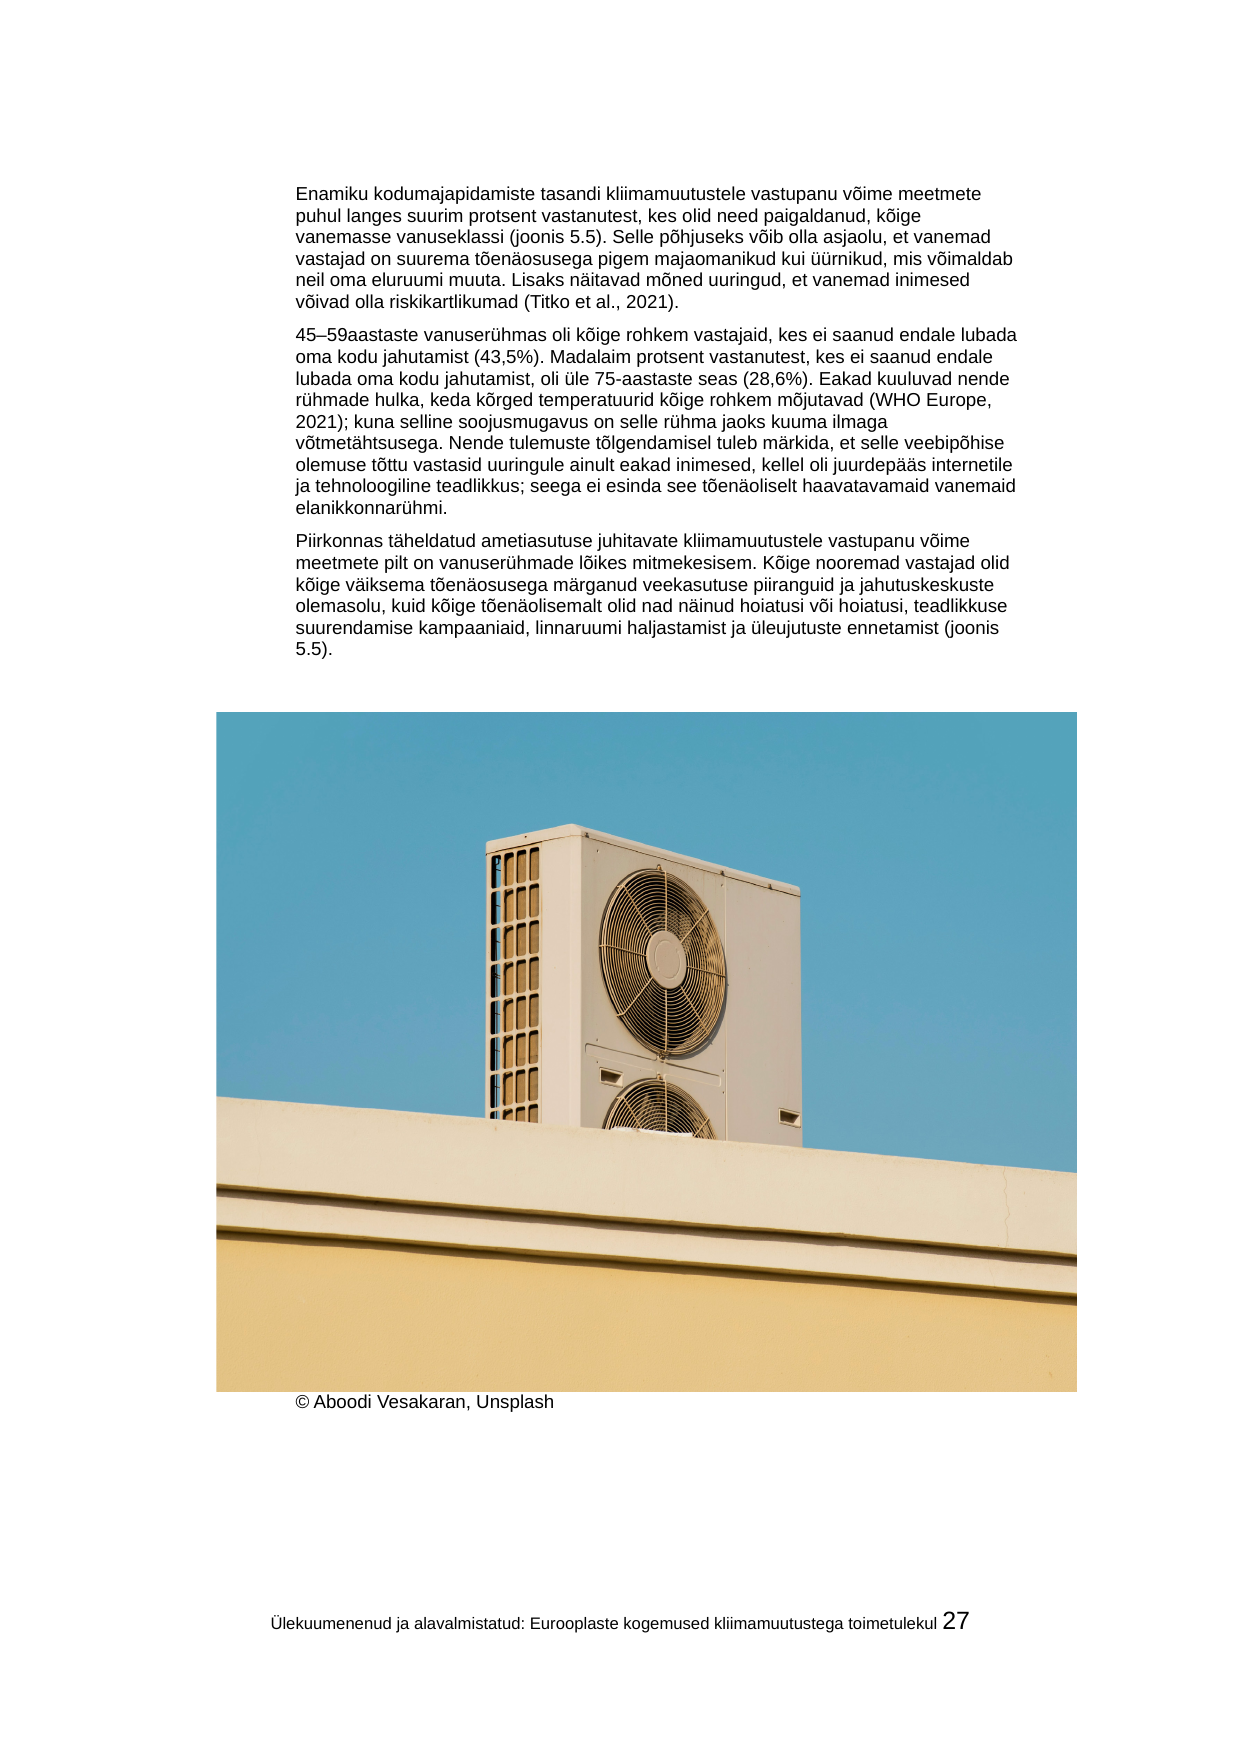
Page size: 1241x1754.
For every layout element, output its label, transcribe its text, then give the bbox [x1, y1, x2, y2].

text Piirkonnas täheldatud ametiasutuse juhitavate kliimamuutustele vastupanu võime meetmete pilt on vanuserühmade lõikes mitmekesisem. Kõige nooremad vastajad olid kõige väiksema tõenäosusega märganud veekasutuse piiranguid ja jahutuskeskuste olemasolu, kuid kõige tõenäolisemalt olid nad näinud hoiatusi või hoiatusi, teadlikkuse suurendamise kampaaniaid, linnaruumi haljastamist ja üleujutuste ennetamist (joonis 5.5). [295, 530, 1022, 659]
text © Aboodi Vesakaran, Unsplash [295, 1392, 1022, 1413]
text 45–59aastaste vanuserühmas oli kõige rohkem vastajaid, kes ei saanud endale lubada oma kodu jahutamist (43,5%). Madalaim protsent vastanutest, kes ei saanud endale lubada oma kodu jahutamist, oli üle 75-aastaste seas (28,6%). Eakad kuuluvad nende rühmade hulka, keda kõrged temperatuurid kõige rohkem mõjutavad (WHO Europe, 2021); kuna selline soojusmugavus on selle rühma jaoks kuuma ilmaga võtmetähtsusega. Nende tulemuste tõlgendamisel tuleb märkida, et selle veebipõhise olemuse tõttu vastasid uuringule ainult eakad inimesed, kellel oli juurdepääs internetile ja tehnoloogiline teadlikkus; seega ei esinda see tõenäoliselt haavatavamaid vanemaid elanikkonnarühmi. [295, 324, 1022, 518]
picture [216, 712, 1077, 1392]
text [295, 705, 1022, 712]
text Enamiku kodumajapidamiste tasandi kliimamuutustele vastupanu võime meetmete puhul langes suurim protsent vastanutest, kes olid need paigaldanud, kõige vanemasse vanuseklassi (joonis 5.5). Selle põhjuseks võib olla asjaolu, et vanemad vastajad on suurema tõenäosusega pigem majaomanikud kui üürnikud, mis võimaldab neil oma eluruumi muuta. Lisaks näitavad mõned uuringud, et vanemad inimesed võivad olla riskikartlikumad (Titko et al., 2021). [295, 183, 1022, 312]
